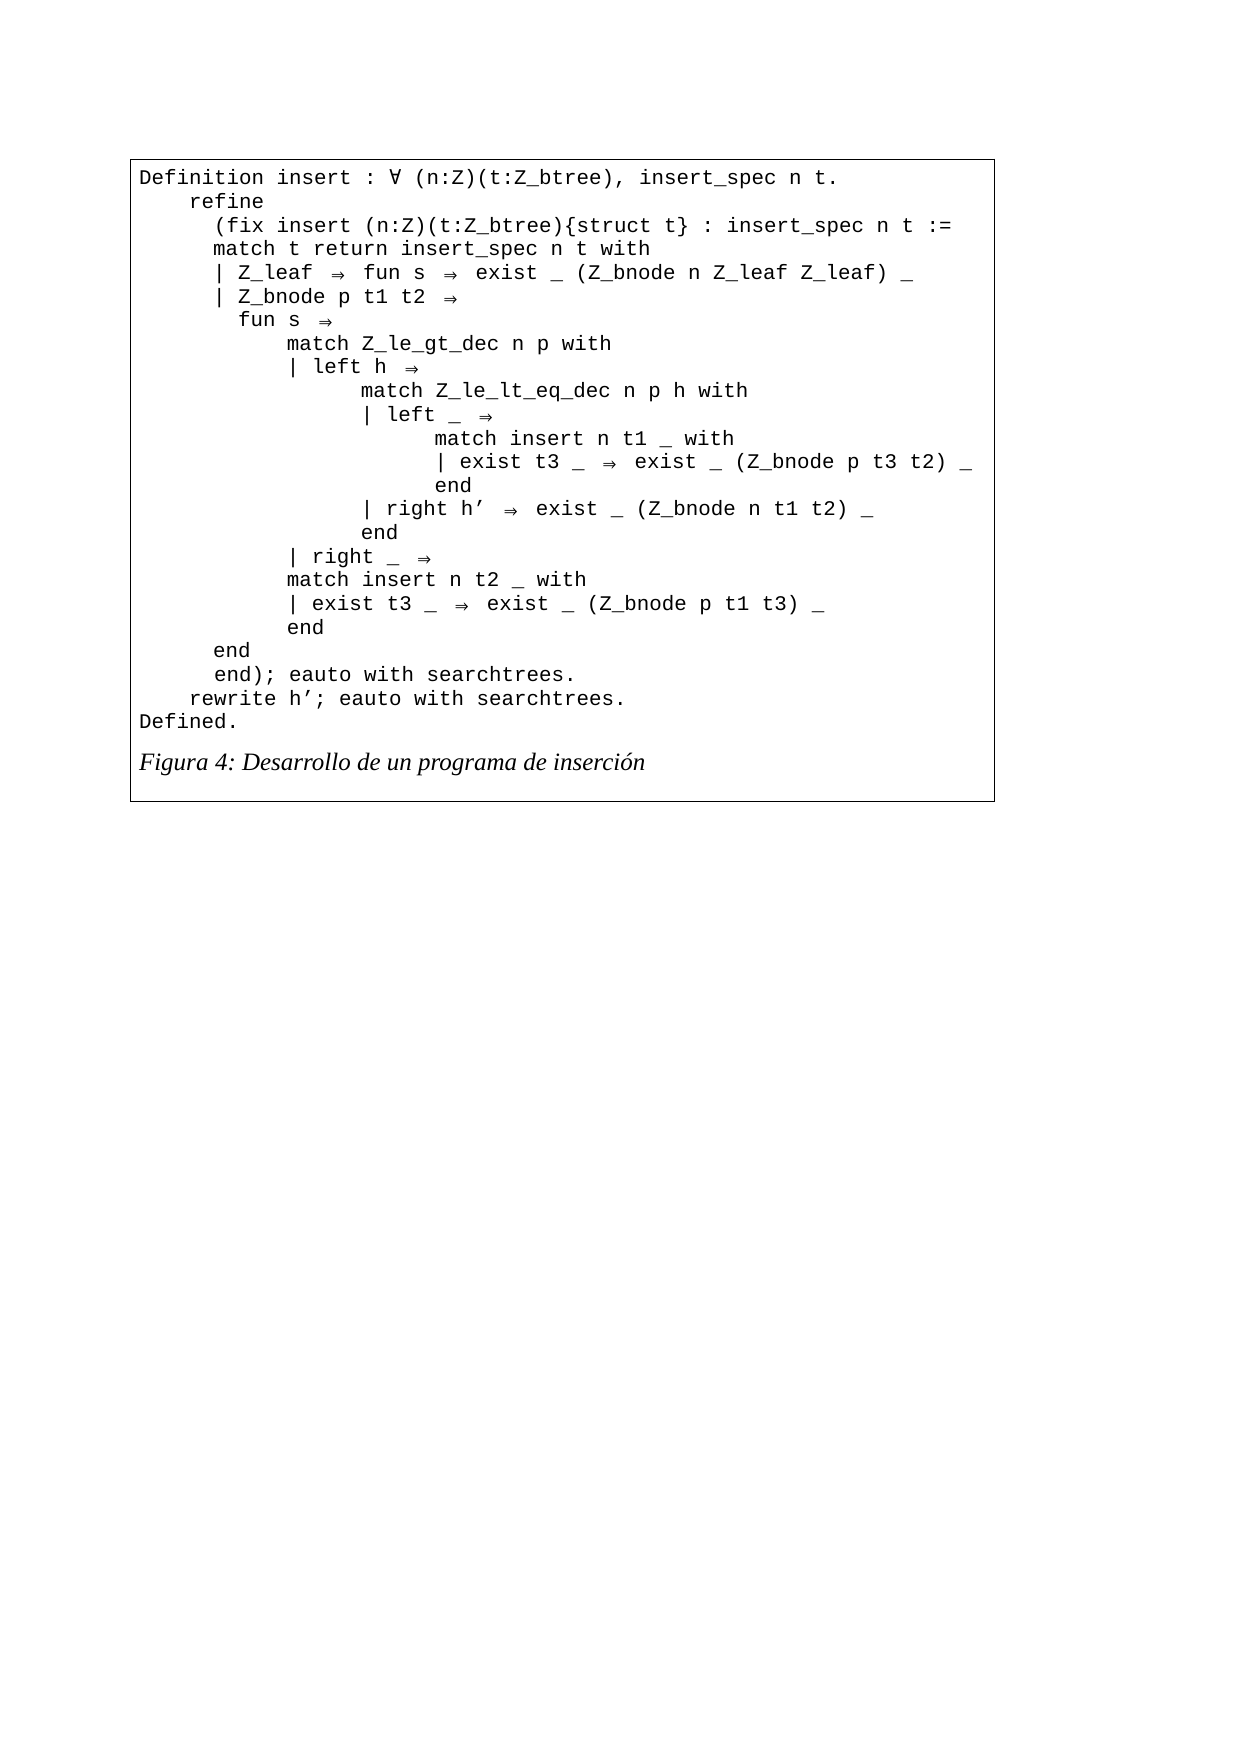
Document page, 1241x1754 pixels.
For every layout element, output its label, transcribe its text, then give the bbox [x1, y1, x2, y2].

text | right h’ ⇒ exist _ (Z_bnode n t1 t2) _ [139, 498, 985, 522]
text end [139, 475, 985, 498]
text end [139, 522, 985, 546]
text | right _ ⇒ [139, 546, 985, 569]
text fun s ⇒ [139, 309, 985, 333]
text | exist t3 _ ⇒ exist _ (Z_bnode p t3 t2) _ [139, 451, 985, 475]
text | left _ ⇒ [139, 404, 985, 427]
text end); eauto with searchtrees. [139, 664, 985, 688]
text match t return insert_spec n t with [139, 238, 985, 262]
text Figura 4: Desarrollo de un programa de inserción [139, 747, 985, 776]
text Defined. [139, 711, 985, 735]
text | Z_bnode p t1 t2 ⇒ [139, 286, 985, 309]
text match insert n t1 _ with [139, 427, 985, 451]
text | Z_leaf ⇒ fun s ⇒ exist _ (Z_bnode n Z_leaf Z_leaf) _ [139, 262, 985, 286]
text end [139, 617, 985, 640]
text match Z_le_lt_eq_dec n p h with [139, 380, 985, 404]
text match Z_le_gt_dec n p with [139, 333, 985, 357]
text (fix insert (n:Z)(t:Z_btree){struct t} : insert_spec n t := [139, 215, 985, 238]
text Definition insert : ∀ (n:Z)(t:Z_btree), insert_spec n t. [139, 167, 985, 191]
text rewrite h’; eauto with searchtrees. [139, 688, 985, 711]
text refine [139, 191, 985, 215]
text | left h ⇒ [139, 357, 985, 380]
text | exist t3 _ ⇒ exist _ (Z_bnode p t1 t3) _ [139, 593, 985, 617]
text end [139, 640, 985, 664]
text match insert n t2 _ with [139, 569, 985, 593]
